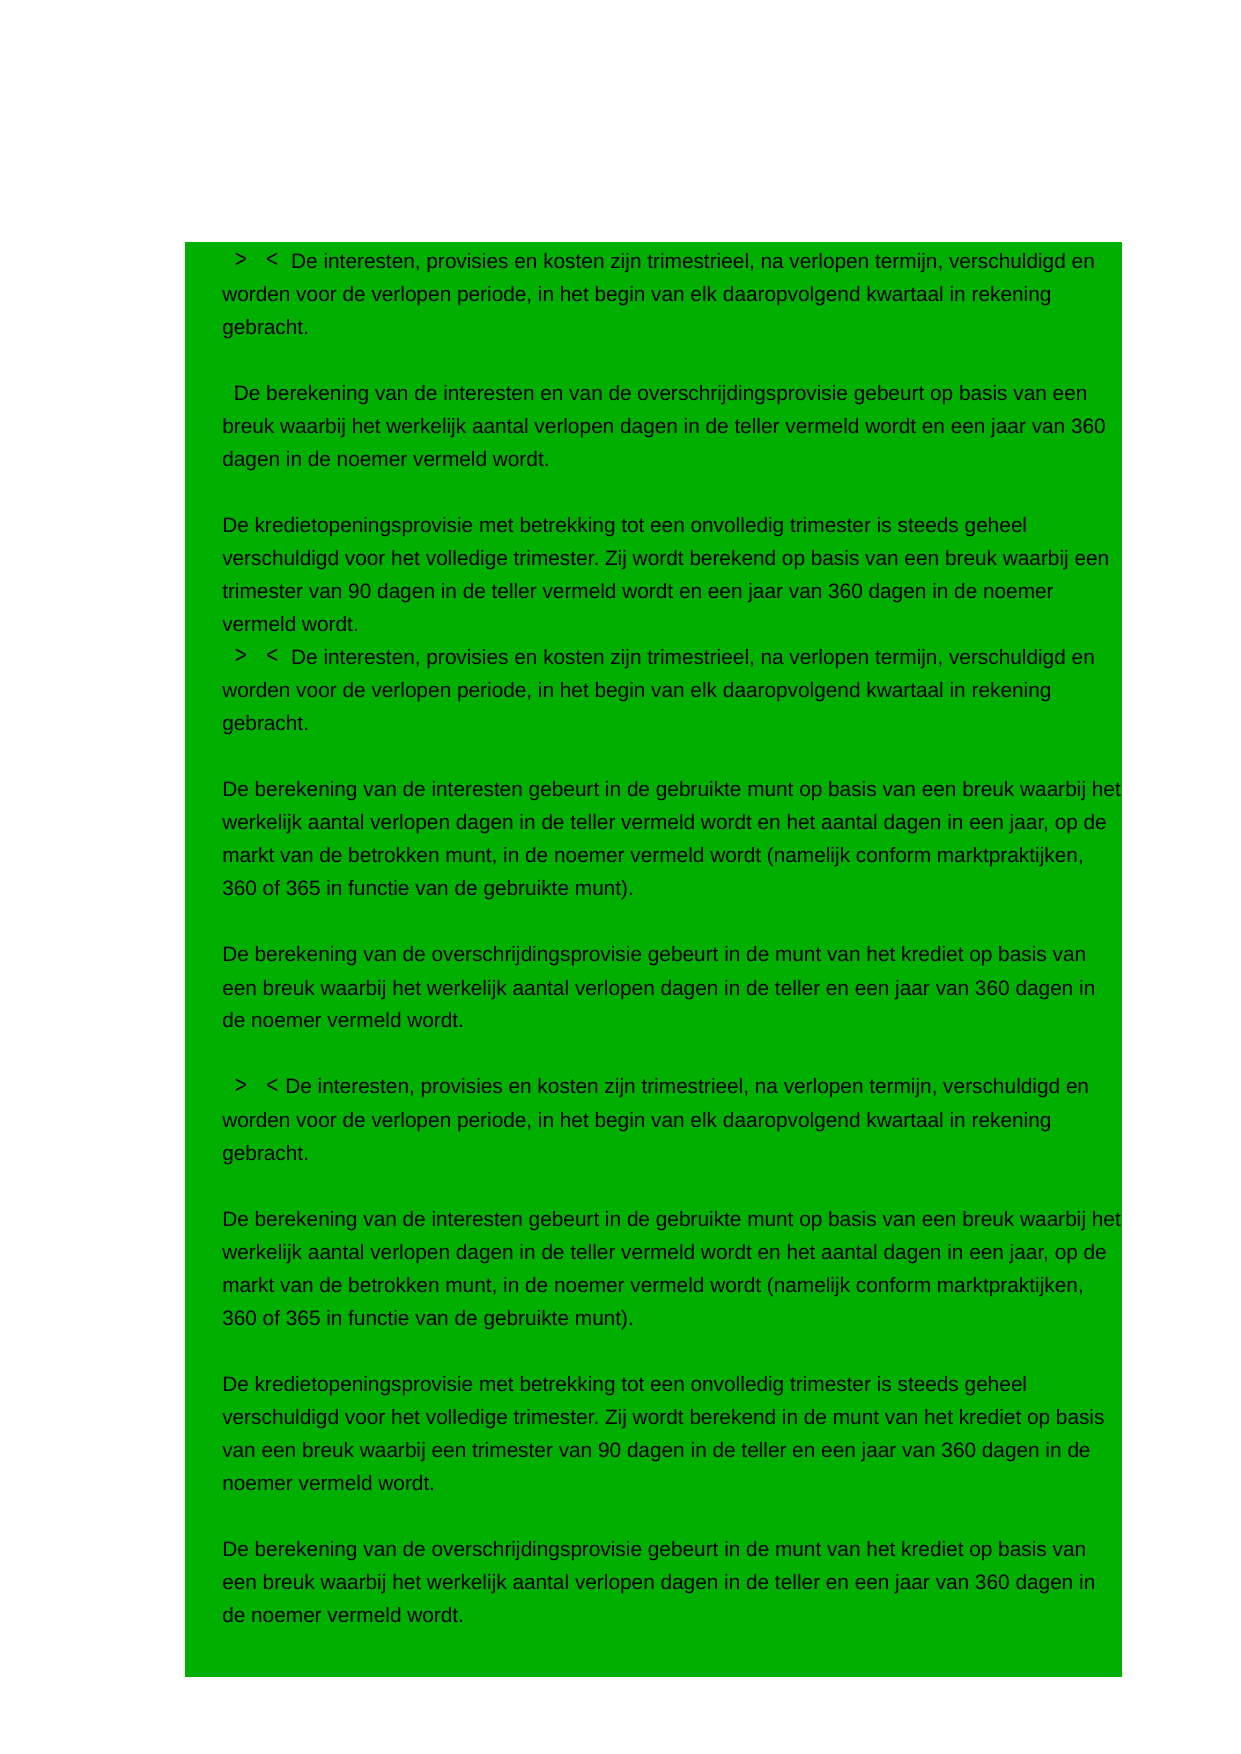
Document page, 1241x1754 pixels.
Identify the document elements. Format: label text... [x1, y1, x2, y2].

text < [261, 1070, 284, 1098]
text > [229, 1070, 252, 1098]
text < [261, 244, 284, 273]
text > [229, 244, 252, 273]
text > [229, 641, 252, 669]
text < [261, 641, 284, 669]
text De interesten, provisies en kosten zijn trimestrieel, na verlopen termijn, verschuldigd en worden voor de verlopen periode, in het begin van elk daaropvolgend kwartaal in rekening gebracht. De berekening van de interesten en van de overschrijdingsprovisie gebeurt op basis van een breuk waarbij het werkelijk aantal verlopen dagen in de teller vermeld wordt en een jaar van 360 dagen in de noemer vermeld wordt. De kredietopeningsprovisie met betrekking tot een onvolledig trimester is steeds geheel verschuldigd voor het volledige trimester. Zij wordt berekend op basis van een breuk waarbij een trimester van 90 dagen in de teller vermeld wordt en een jaar van 360 dagen in de noemer vermeld wordt. De interesten, provisies en kosten zijn trimestrieel, na verlopen termijn, verschuldigd en worden voor de verlopen periode, in het begin van elk daaropvolgend kwartaal in rekening gebracht. De berekening van de interesten gebeurt in de gebruikte munt op basis van een breuk waarbij het werkelijk aantal verlopen dagen in de teller vermeld wordt en het aantal dagen in een jaar, op de markt van de betrokken munt, in de noemer vermeld wordt (namelijk conform marktpraktijken, 360 of 365 in functie van de gebruikte munt). De berekening van de overschrijdingsprovisie gebeurt in de munt van het krediet op basis van een breuk waarbij het werkelijk aantal verlopen dagen in de teller en een jaar van 360 dagen in de noemer vermeld wordt. De interesten, provisies en kosten zijn trimestrieel, na verlopen termijn, verschuldigd en worden voor de verlopen periode, in het begin van elk daaropvolgend kwartaal in rekening gebracht. De berekening van de interesten gebeurt in de gebruikte munt op basis van een breuk waarbij het werkelijk aantal verlopen dagen in de teller vermeld wordt en het aantal dagen in een jaar, op de markt van de betrokken munt, in de noemer vermeld wordt (namelijk conform marktpraktijken, 360 of 365 in functie van de gebruikte munt). De kredietopeningsprovisie met betrekking tot een onvolledig trimester is steeds geheel verschuldigd voor het volledige trimester. Zij wordt berekend in de munt van het krediet op basis van een breuk waarbij een trimester van 90 dagen in de teller en een jaar van 360 dagen in de noemer vermeld wordt. De berekening van de overschrijdingsprovisie gebeurt in de munt van het krediet op basis van een breuk waarbij het werkelijk aantal verlopen dagen in de teller en een jaar van 360 dagen in de noemer vermeld wordt. [222, 242, 1122, 1662]
